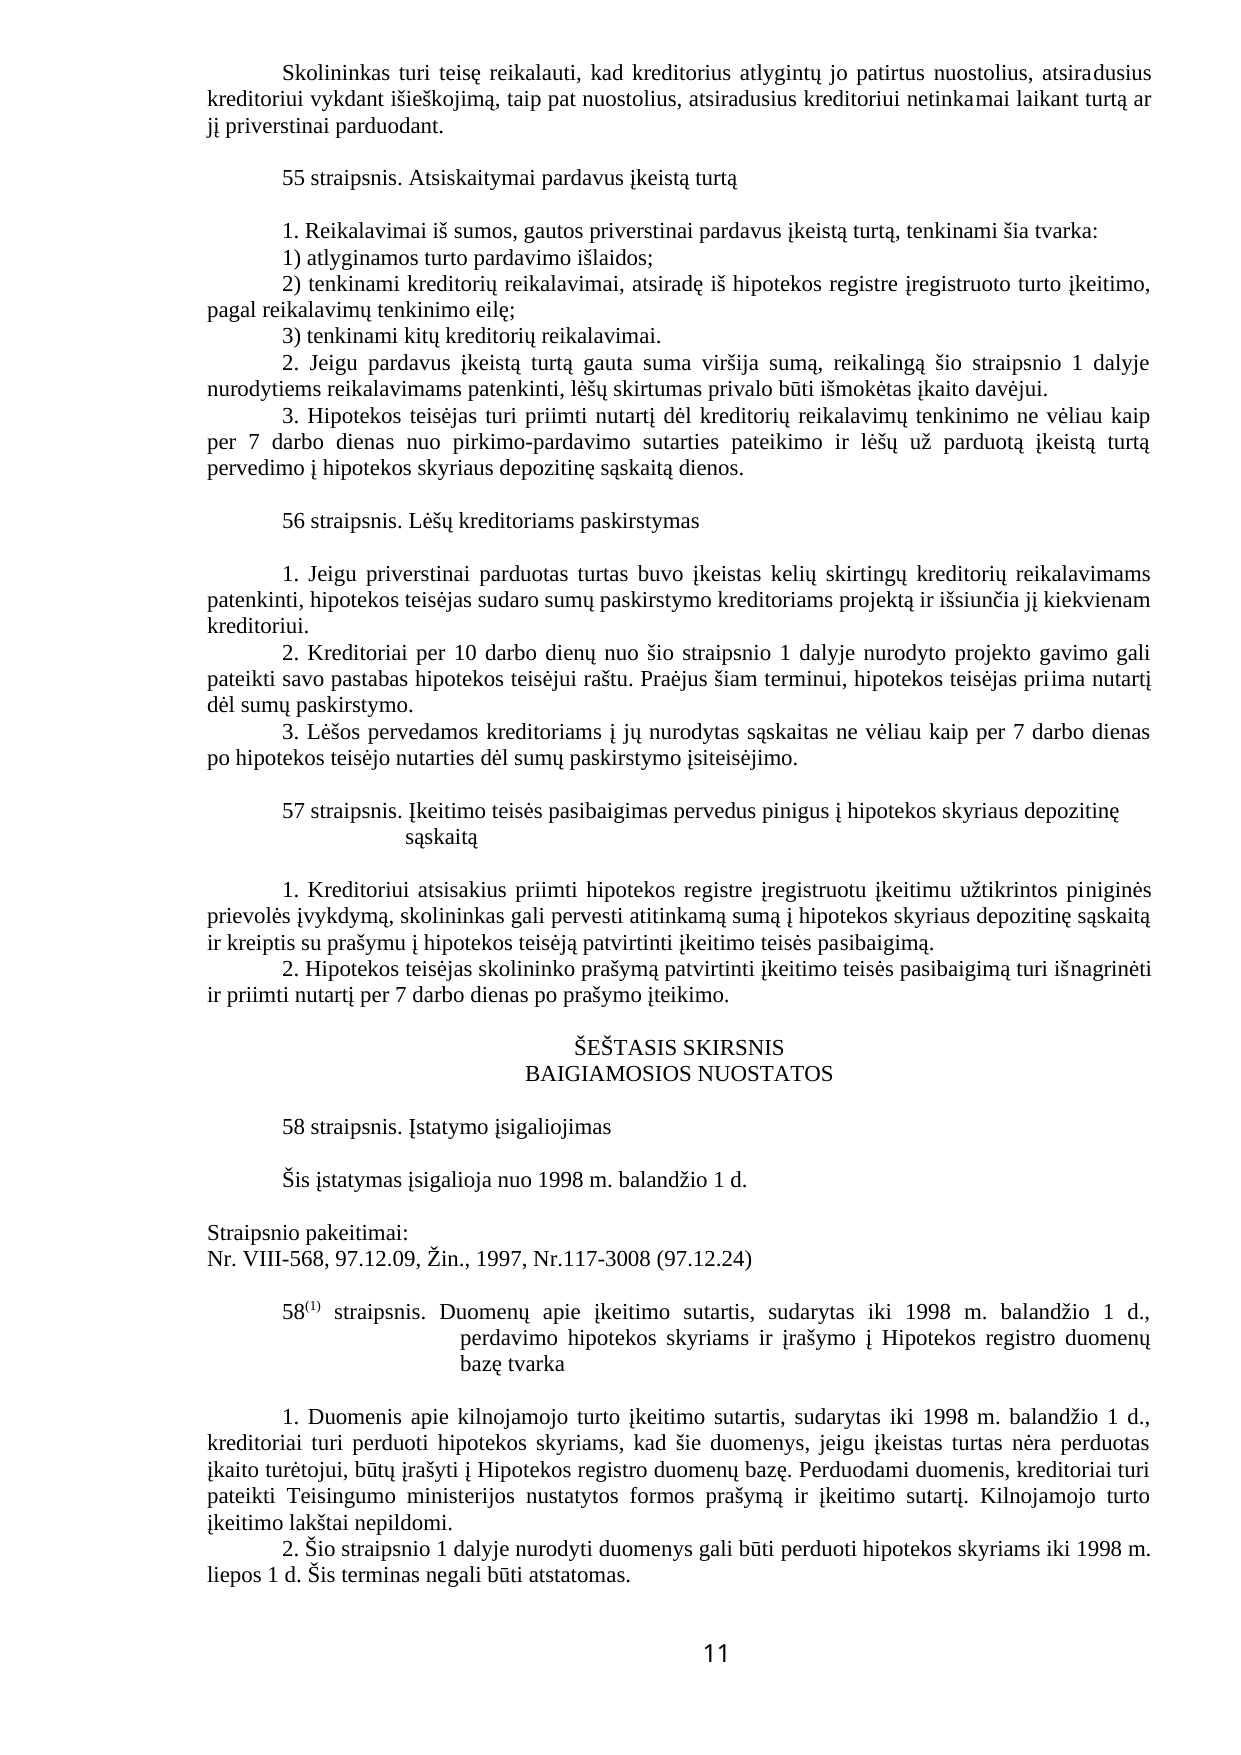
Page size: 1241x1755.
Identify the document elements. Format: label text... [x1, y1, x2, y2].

text 56 straipsnis. Lėšų kreditoriams paskirstymas [207, 507, 1152, 533]
text 1) atlyginamos turto pardavimo išlaidos; [207, 243, 1152, 270]
text 2) tenkinami kreditorių reikalavimai, atsiradę iš hipotekos registre įregistruoto turto įkeitimo, pagal reikalavimų tenkinimo eilę; [207, 270, 1152, 323]
text 3. Hipotekos teisėjas turi priimti nutartį dėl kreditorių reikalavimų tenkinimo ne vėliau kaip per 7 darbo dienas nuo pirkimo-pardavimo sutarties pateikimo ir lėšų už parduotą įkeistą turtą pervedimo į hipotekos skyriaus depozitinę sąskaitą dienos. [207, 402, 1152, 481]
text 2. Šio straipsnio 1 dalyje nurodyti duomenys gali būti perduoti hipotekos skyriams iki 1998 m. liepos 1 d. Šis terminas negali būti atstatomas. [207, 1535, 1152, 1588]
text 3. Lėšos pervedamos kreditoriams į jų nurodytas sąskaitas ne vėliau kaip per 7 darbo dienas po hipotekos teisėjo nutarties dėl sumų paskirstymo įsiteisėjimo. [207, 718, 1152, 771]
text ŠEŠTASIS SKIRSNIS [207, 1034, 1152, 1061]
text 1. Kreditoriui atsisakius priimti hipotekos registre įregistruotu įkeitimu užtikrintos pi­niginės prievolės įvykdymą, skolininkas gali pervesti atitinkamą sumą į hipotekos skyriaus depozitinę sąskaitą ir kreiptis su prašymu į hipotekos teisėją patvirtinti įkeitimo teisės pa­sibaigimą. [207, 876, 1152, 955]
text BAIGIAMOSIOS NUOSTATOS [207, 1061, 1152, 1087]
text sąskaitą [337, 823, 1152, 850]
text 3) tenkinami kitų kreditorių reikalavimai. [207, 323, 1152, 349]
text 58 straipsnis. Įstatymo įsigaliojimas [207, 1113, 1152, 1139]
text 1. Jeigu priverstinai parduotas turtas buvo įkeistas kelių skirtingų kreditorių reikalavimams patenkinti, hipotekos teisėjas sudaro sumų paskirstymo kreditoriams projektą ir išsiunčia jį kiekvienam kreditoriui. [207, 560, 1152, 639]
text 57 straipsnis. Įkeitimo teisės pasibaigimas pervedus pinigus į hipotekos skyriaus depozitinę [207, 797, 1152, 823]
text Straipsnio pakeitimai: [207, 1219, 1152, 1245]
text Nr. VIII-568, 97.12.09, Žin., 1997, Nr.117-3008 (97.12.24) [207, 1245, 1152, 1271]
text 1. Reikalavimai iš sumos, gautos priverstinai pardavus įkeistą turtą, tenkinami šia tvarka: [207, 217, 1152, 243]
text Šis įstatymas įsigalioja nuo 1998 m. balandžio 1 d. [207, 1166, 1152, 1192]
text 2. Hipotekos teisėjas skolininko prašymą patvirtinti įkeitimo teisės pasibaigimą turi iš­nagrinėti ir priimti nutartį per 7 darbo dienas po prašymo įteikimo. [207, 955, 1152, 1008]
text 2. Jeigu pardavus įkeistą turtą gauta suma viršija sumą, reikalingą šio straipsnio 1 dalyje nurodytiems reikalavimams patenkinti, lėšų skirtumas privalo būti išmokėtas įkaito davėjui. [207, 349, 1152, 402]
text 55 straipsnis. Atsiskaitymai pardavus įkeistą turtą [207, 164, 1152, 191]
text 1. Duomenis apie kilnojamojo turto įkeitimo sutartis, sudarytas iki 1998 m. balandžio 1 d., kreditoriai turi perduoti hipotekos skyriams, kad šie duomenys, jeigu įkeistas turtas nėra perduotas įkaito turėtojui, būtų įrašyti į Hipotekos registro duomenų bazę. Perduodami duomenis, kreditoriai turi pateikti Teisingumo ministerijos nustatytos formos prašymą ir įkeitimo sutartį. Kilnojamojo turto įkeitimo lakštai nepildomi. [207, 1403, 1152, 1535]
text 2. Kreditoriai per 10 darbo dienų nuo šio straipsnio 1 dalyje nurodyto projekto gavimo gali pateikti savo pastabas hipotekos teisėjui raštu. Praėjus šiam terminui, hipotekos teisėjas pri­ima nutartį dėl sumų paskirstymo. [207, 639, 1152, 718]
text Skolininkas turi teisę reikalauti, kad kreditorius atlygintų jo patirtus nuostolius, atsira­dusius kreditoriui vykdant išieškojimą, taip pat nuostolius, atsiradusius kreditoriui netinka­mai laikant turtą ar jį priverstinai parduodant. [207, 59, 1152, 138]
text 58(1) straipsnis. Duomenų apie įkeitimo sutartis, sudarytas iki 1998 m. balandžio 1 d., perdavimo hipotekos skyriams ir įrašymo į Hipotekos registro duomenų bazę tvarka [282, 1298, 1152, 1377]
